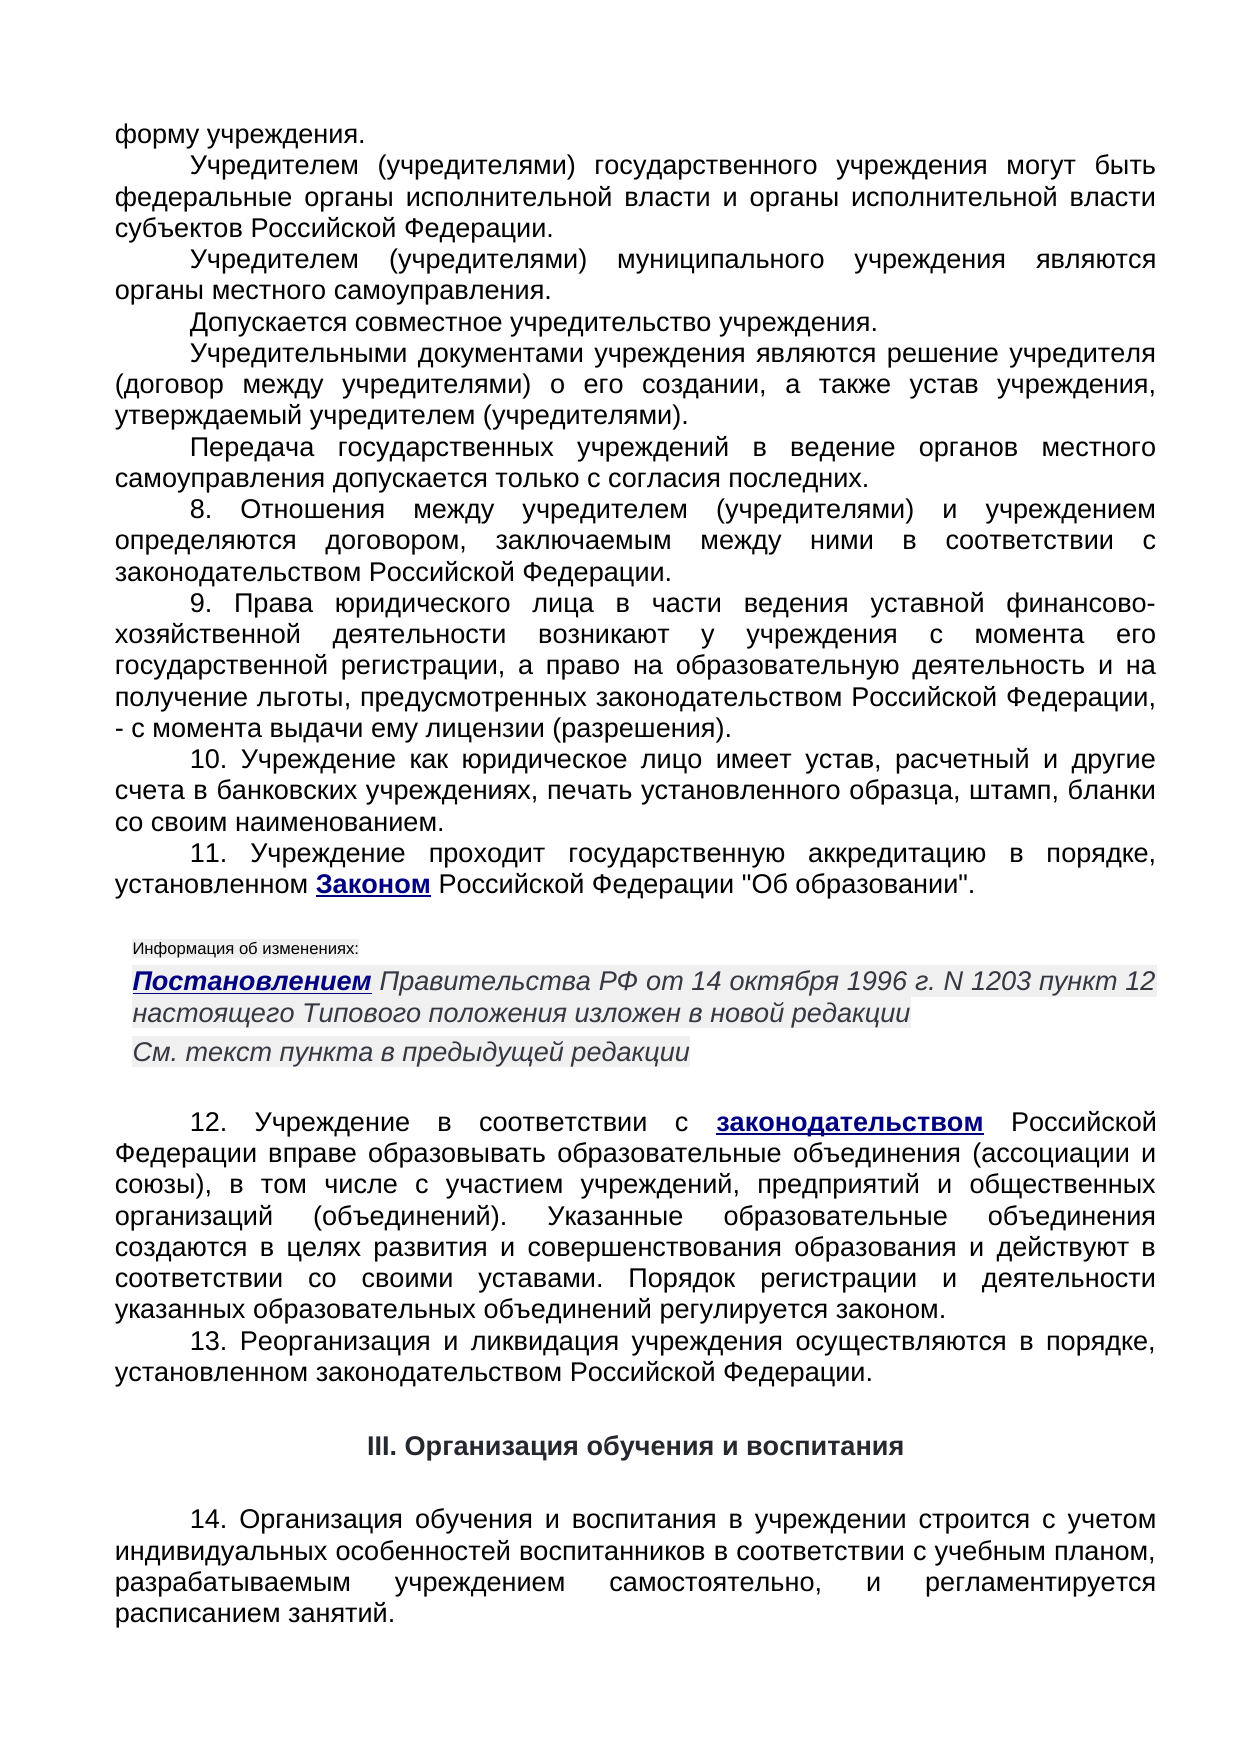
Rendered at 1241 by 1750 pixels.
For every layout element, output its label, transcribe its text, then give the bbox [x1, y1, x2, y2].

subtitle III. Организация обучения и воспитания [114, 1430, 1157, 1461]
text 10. Учреждение как юридическое лицо имеет устав, расчетный и другие счета в банковских учреждениях, печать установленного образца, штамп, бланки со своим наименованием. [114, 743, 1157, 837]
text 13. Реорганизация и ликвидация учреждения осуществляются в порядке, установленном законодательством Российской Федерации. [114, 1325, 1157, 1387]
text Учредителем (учредителями) муниципального учреждения являются органы местного самоуправления. [114, 243, 1157, 306]
text Учредителем (учредителями) государственного учреждения могут быть федеральные органы исполнительной власти и органы исполнительной власти субъектов Российской Федерации. [114, 149, 1157, 243]
text Постановлением Правительства РФ от 14 октября 1996 г. N 1203 пункт 12 настоящего Типового положения изложен в новой редакции [911, 997, 1157, 1028]
text Передача государственных учреждений в ведение органов местного самоуправления допускается только с согласия последних. [114, 431, 1157, 493]
text См. текст пункта в предыдущей редакции [690, 1036, 1157, 1067]
text форму учреждения. [114, 118, 1157, 149]
text Информация об изменениях: [132, 938, 1157, 958]
text Допускается совместное учредительство учреждения. [114, 306, 1157, 337]
text 11. Учреждение проходит государственную аккредитацию в порядке, установленном Законом Российской Федерации "Об образовании". [114, 837, 1157, 899]
text 8. Отношения между учредителем (учредителями) и учреждением определяются договором, заключаемым между ними в соответствии с законодательством Российской Федерации. [114, 493, 1157, 587]
text Учредительными документами учреждения являются решение учредителя (договор между учредителями) о его создании, а также устав учреждения, утверждаемый учредителем (учредителями). [114, 337, 1157, 431]
text 14. Организация обучения и воспитания в учреждении строится с учетом индивидуальных особенностей воспитанников в соответствии с учебным планом, разрабатываемым учреждением самостоятельно, и регламентируется расписанием занятий. [114, 1503, 1157, 1628]
text 9. Права юридического лица в части ведения уставной финансово-хозяйственной деятельности возникают у учреждения с момента его государственной регистрации, а право на образовательную деятельность и на получение льготы, предусмотренных законодательством Российской Федерации, - с момента выдачи ему лицензии (разрешения). [114, 587, 1157, 743]
text 12. Учреждение в соответствии с законодательством Российской Федерации вправе образовывать образовательные объединения (ассоциации и союзы), в том числе с участием учреждений, предприятий и общественных организаций (объединений). Указанные образовательные объединения создаются в целях развития и совершенствования образования и действуют в соответствии со своими уставами. Порядок регистрации и деятельности указанных образовательных объединений регулируется законом. [114, 1106, 1157, 1325]
